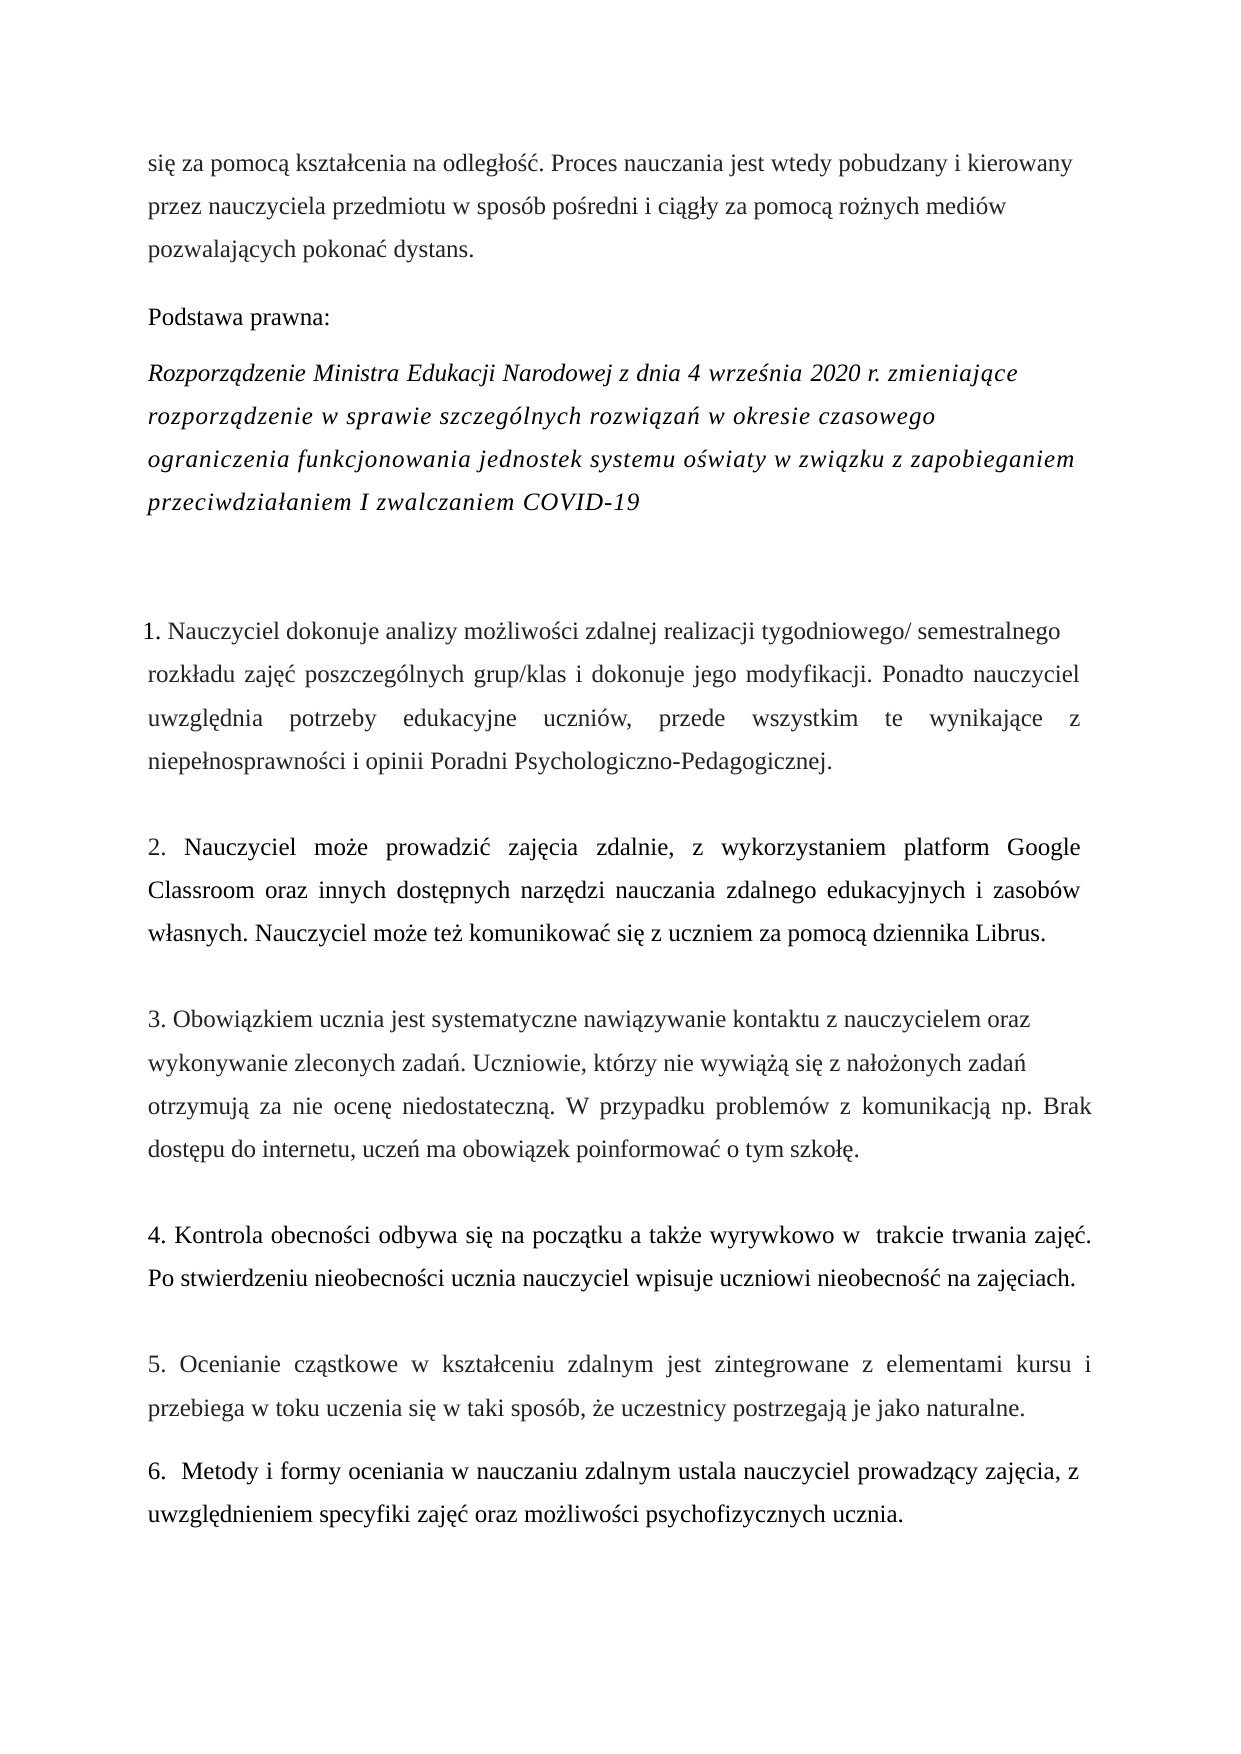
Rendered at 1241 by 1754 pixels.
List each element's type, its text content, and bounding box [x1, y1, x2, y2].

list rozkładu zajęć poszczególnych grup/klas i dokonuje jego modyfikacji. Ponadto nauczyciel uwzględnia potrzeby edukacyjne uczniów, przede wszystkim te wynikające z niepełnosprawności i opinii Poradni Psychologiczno-Pedagogicznej. [148, 659, 1081, 774]
text przez nauczyciela przedmiotu w sposób pośredni i ciągły za pomocą rożnych mediów [148, 191, 1093, 219]
subtitle Podstawa prawna: [148, 302, 1093, 331]
text się za pomocą kształcenia na odległość. Proces nauczania jest wtedy pobudzany i kierowany [148, 148, 1093, 176]
text wykonywanie zleconych zadań. Uczniowie, którzy nie wywiążą się z nałożonych zadań [148, 1048, 1093, 1076]
text rozporządzenie w sprawie szczególnych rozwiązań w okresie czasowego ograniczenia funkcjonowania jednostek systemu oświaty w związku z zapobieganiem przeciwdziałaniem I zwalczaniem COVID-19 [148, 401, 1082, 516]
list 1. Nauczyciel dokonuje analizy możliwości zdalnej realizacji tygodniowego/ semestralnego [130, 616, 1081, 645]
text Rozporządzenie Ministra Edukacji Narodowej z dnia 4 września 2020 r. zmieniające [148, 358, 1081, 386]
list 6. Metody i formy oceniania w nauczaniu zdalnym ustala nauczyciel prowadzący zajęcia, z uwzględnieniem specyfiki zajęć oraz możliwości psychofizycznych ucznia. [148, 1456, 1081, 1528]
text 5. Ocenianie cząstkowe w kształceniu zdalnym jest zintegrowane z elementami kursu i przebiega w toku uczenia się w taki sposób, że uczestnicy postrzegają je jako naturalne. [148, 1349, 1093, 1421]
list 2. Nauczyciel może prowadzić zajęcia zdalnie, z wykorzystaniem platform Google Classroom oraz innych dostępnych narzędzi nauczania zdalnego edukacyjnych i zasobów własnych. Nauczyciel może też komunikować się z uczniem za pomocą dziennika Librus. [148, 832, 1081, 947]
text otrzymują za nie ocenę niedostateczną. W przypadku problemów z komunikacją np. Brak dostępu do internetu, uczeń ma obowiązek poinformować o tym szkołę. [148, 1091, 1093, 1163]
text 3. Obowiązkiem ucznia jest systematyczne nawiązywanie kontaktu z nauczycielem oraz [148, 1004, 1093, 1033]
text pozwalających pokonać dystans. [148, 234, 1093, 263]
text 4. Kontrola obecności odbywa się na początku a także wyrywkowo w trakcie trwania zajęć. Po stwierdzeniu nieobecności ucznia nauczyciel wpisuje uczniowi nieobecność na zajęciach. [148, 1220, 1093, 1292]
